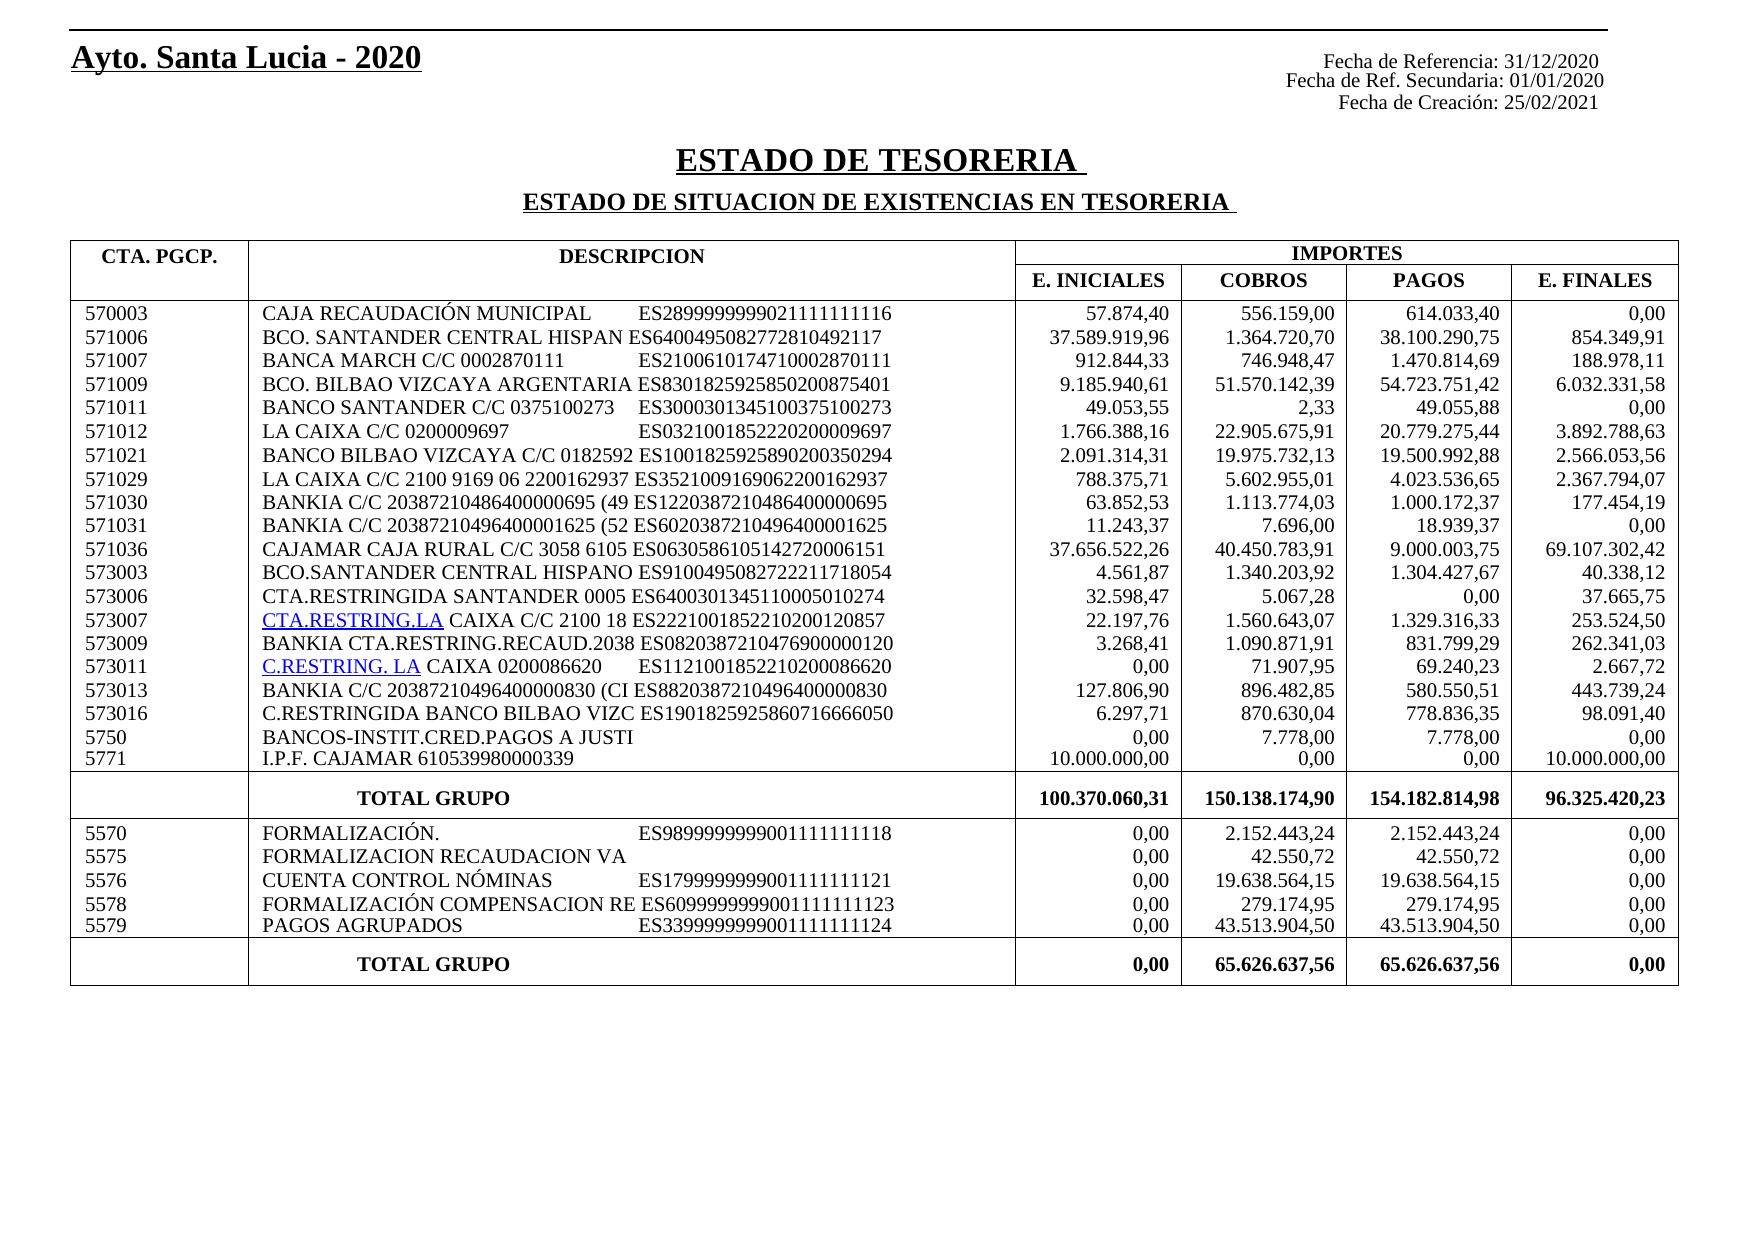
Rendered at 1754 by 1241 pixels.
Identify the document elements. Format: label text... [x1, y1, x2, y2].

table_cell COBROS [1182, 265, 1346, 299]
table_cell 40.338,12 [1512, 561, 1678, 585]
table_cell 43.513.904,50 [1347, 916, 1511, 937]
table_header CTA. PGCP. [71, 241, 248, 299]
table_cell 854.349,91 [1512, 326, 1678, 349]
table_cell 69.107.302,42 [1512, 538, 1678, 561]
table_cell 6.032.331,58 [1512, 373, 1678, 396]
table_cell 573011 [71, 656, 248, 679]
table_cell 279.174,95 [1347, 893, 1511, 916]
table_cell 573006 [71, 585, 248, 608]
table_cell 870.630,04 [1182, 703, 1346, 726]
table_cell 42.550,72 [1182, 846, 1346, 869]
table_cell 100.370.060,31 [1016, 772, 1181, 818]
table_cell CAJA RECAUDACIÓN MUNICIPAL ES2899999999021111111116 [249, 301, 1015, 326]
table_cell C.RESTRING. LA CAIXA 0200086620 ES1121001852210200086620 [249, 656, 1015, 679]
table_cell TOTAL GRUPO [249, 772, 1015, 818]
text ESTADO DE SITUACION DE EXISTENCIAS EN TESORERIA [71, 188, 1682, 215]
table_cell 262.341,03 [1512, 632, 1678, 656]
table_cell 571029 [71, 468, 248, 491]
table_cell 188.978,11 [1512, 350, 1678, 373]
table_cell 831.799,29 [1347, 632, 1511, 656]
table_cell CTA.RESTRING.LA CAIXA C/C 2100 18 ES2221001852210200120857 [249, 609, 1015, 632]
table_cell 571007 [71, 350, 248, 373]
table_cell BANKIA C/C 20387210496400001625 (52 ES6020387210496400001625 [249, 515, 1015, 538]
table_header IMPORTES [1016, 241, 1678, 264]
table_cell BCO. SANTANDER CENTRAL HISPAN ES6400495082772810492117 [249, 326, 1015, 349]
table_cell 571006 [71, 326, 248, 349]
table_cell 0,00 [1512, 726, 1678, 750]
table_cell 0,00 [1512, 819, 1678, 846]
table_cell 5579 [71, 916, 248, 937]
table_cell BANCO BILBAO VIZCAYA C/C 0182592 ES1001825925890200350294 [249, 444, 1015, 467]
table_cell LA CAIXA C/C 2100 9169 06 2200162937 ES3521009169062200162937 [249, 468, 1015, 491]
table_cell 5.602.955,01 [1182, 468, 1346, 491]
table_cell 571031 [71, 515, 248, 538]
table_cell 573016 [71, 703, 248, 726]
table_cell 0,00 [1016, 656, 1181, 679]
table_cell 57.874,40 [1016, 301, 1181, 326]
table_cell 571011 [71, 396, 248, 420]
table_cell 2.152.443,24 [1182, 819, 1346, 846]
table_cell 896.482,85 [1182, 679, 1346, 702]
table_cell 0,00 [1512, 846, 1678, 869]
table_cell 9.185.940,61 [1016, 373, 1181, 396]
table_cell 0,00 [1512, 515, 1678, 538]
table_cell PAGOS AGRUPADOS ES3399999999001111111124 [249, 916, 1015, 937]
table_cell 0,00 [1182, 750, 1346, 771]
table_cell 279.174,95 [1182, 893, 1346, 916]
table_cell 7.778,00 [1182, 726, 1346, 750]
table_cell FORMALIZACIÓN. ES9899999999001111111118 [249, 819, 1015, 846]
table_cell 2.367.794,07 [1512, 468, 1678, 491]
table_cell 65.626.637,56 [1347, 938, 1511, 985]
table_cell 0,00 [1016, 916, 1181, 937]
table_cell TOTAL GRUPO [249, 938, 1015, 985]
table_cell 49.055,88 [1347, 396, 1511, 420]
table_cell 0,00 [1512, 893, 1678, 916]
table_cell 19.500.992,88 [1347, 444, 1511, 467]
table_cell 38.100.290,75 [1347, 326, 1511, 349]
table_cell 0,00 [1347, 750, 1511, 771]
table_cell 571012 [71, 420, 248, 443]
table_cell 4.023.536,65 [1347, 468, 1511, 491]
table_cell 9.000.003,75 [1347, 538, 1511, 561]
table_cell 1.766.388,16 [1016, 420, 1181, 443]
table_cell 37.665,75 [1512, 585, 1678, 608]
table_cell 1.364.720,70 [1182, 326, 1346, 349]
table_cell 1.304.427,67 [1347, 561, 1511, 585]
table_cell 37.589.919,96 [1016, 326, 1181, 349]
table_cell 51.570.142,39 [1182, 373, 1346, 396]
table_cell 3.892.788,63 [1512, 420, 1678, 443]
table_cell 1.000.172,37 [1347, 491, 1511, 514]
table_cell 54.723.751,42 [1347, 373, 1511, 396]
table_cell 10.000.000,00 [1512, 750, 1678, 771]
table_cell [71, 938, 248, 985]
table_cell 2,33 [1182, 396, 1346, 420]
table_cell 571030 [71, 491, 248, 514]
table_cell BANKIA C/C 20387210496400000830 (CI ES8820387210496400000830 [249, 679, 1015, 702]
table_cell 573007 [71, 609, 248, 632]
table_cell 253.524,50 [1512, 609, 1678, 632]
table_cell 49.053,55 [1016, 396, 1181, 420]
table_cell 2.667,72 [1512, 656, 1678, 679]
text Fecha de Creación: 25/02/2021 [1338, 90, 1682, 114]
table_cell 127.806,90 [1016, 679, 1181, 702]
table_cell 580.550,51 [1347, 679, 1511, 702]
table_cell 912.844,33 [1016, 350, 1181, 373]
table_cell 154.182.814,98 [1347, 772, 1511, 818]
table_cell 2.152.443,24 [1347, 819, 1511, 846]
table_cell 5750 [71, 726, 248, 750]
table_cell 7.696,00 [1182, 515, 1346, 538]
table_cell 3.268,41 [1016, 632, 1181, 656]
table_cell 0,00 [1512, 938, 1678, 985]
table_cell 0,00 [1512, 301, 1678, 326]
table_cell 556.159,00 [1182, 301, 1346, 326]
table_cell 5771 [71, 750, 248, 771]
table_cell 571009 [71, 373, 248, 396]
table_cell 570003 [71, 301, 248, 326]
table_cell 69.240,23 [1347, 656, 1511, 679]
table_cell 20.779.275,44 [1347, 420, 1511, 443]
table_cell 19.975.732,13 [1182, 444, 1346, 467]
table_cell 6.297,71 [1016, 703, 1181, 726]
table_cell LA CAIXA C/C 0200009697 ES0321001852220200009697 [249, 420, 1015, 443]
table_cell I.P.F. CAJAMAR 610539980000339 [249, 750, 1015, 771]
table_cell 1.329.316,33 [1347, 609, 1511, 632]
table_cell 573013 [71, 679, 248, 702]
table_cell 1.090.871,91 [1182, 632, 1346, 656]
table_cell 2.566.053,56 [1512, 444, 1678, 467]
table_cell BANKIA CTA.RESTRING.RECAUD.2038 ES0820387210476900000120 [249, 632, 1015, 656]
table_cell 1.340.203,92 [1182, 561, 1346, 585]
table_cell 10.000.000,00 [1016, 750, 1181, 771]
table_cell 443.739,24 [1512, 679, 1678, 702]
table_cell CTA.RESTRINGIDA SANTANDER 0005 ES6400301345110005010274 [249, 585, 1015, 608]
table_cell 0,00 [1512, 916, 1678, 937]
table_cell 0,00 [1512, 869, 1678, 892]
table_cell 0,00 [1512, 396, 1678, 420]
table_cell 5575 [71, 846, 248, 869]
table_cell 63.852,53 [1016, 491, 1181, 514]
table_cell 7.778,00 [1347, 726, 1511, 750]
table_cell 18.939,37 [1347, 515, 1511, 538]
table_cell 22.197,76 [1016, 609, 1181, 632]
table_cell 0,00 [1016, 846, 1181, 869]
table_cell E. FINALES [1512, 265, 1678, 299]
table_cell 96.325.420,23 [1512, 772, 1678, 818]
table_cell 1.113.774,03 [1182, 491, 1346, 514]
table_cell 1.470.814,69 [1347, 350, 1511, 373]
table_cell 22.905.675,91 [1182, 420, 1346, 443]
table_cell 32.598,47 [1016, 585, 1181, 608]
table_cell 0,00 [1347, 585, 1511, 608]
table_cell 0,00 [1016, 726, 1181, 750]
table_cell 573009 [71, 632, 248, 656]
table_cell FORMALIZACIÓN COMPENSACION RE ES6099999999001111111123 [249, 893, 1015, 916]
table_cell 5570 [71, 819, 248, 846]
text Fecha de Ref. Secundaria: 01/01/2020 [1286, 76, 1682, 90]
table_cell 571021 [71, 444, 248, 467]
table_cell 19.638.564,15 [1347, 869, 1511, 892]
table_cell 788.375,71 [1016, 468, 1181, 491]
table_cell 177.454,19 [1512, 491, 1678, 514]
table_cell 571036 [71, 538, 248, 561]
table_cell 1.560.643,07 [1182, 609, 1346, 632]
table_cell 11.243,37 [1016, 515, 1181, 538]
table_cell BANCO SANTANDER C/C 0375100273 ES3000301345100375100273 [249, 396, 1015, 420]
table_cell PAGOS [1347, 265, 1511, 299]
table_cell C.RESTRINGIDA BANCO BILBAO VIZC ES1901825925860716666050 [249, 703, 1015, 726]
table_cell CUENTA CONTROL NÓMINAS ES1799999999001111111121 [249, 869, 1015, 892]
table_cell 37.656.522,26 [1016, 538, 1181, 561]
table_cell 19.638.564,15 [1182, 869, 1346, 892]
table_cell 71.907,95 [1182, 656, 1346, 679]
table_cell 42.550,72 [1347, 846, 1511, 869]
table_cell 43.513.904,50 [1182, 916, 1346, 937]
table_cell 5578 [71, 893, 248, 916]
table_cell 0,00 [1016, 819, 1181, 846]
text Ayto. Santa Lucia - 2020 Fecha de Referencia: 31/12/2020 [71, 40, 1682, 76]
table_cell 40.450.783,91 [1182, 538, 1346, 561]
table_cell BANCOS-INSTIT.CRED.PAGOS A JUSTI [249, 726, 1015, 750]
table_cell CAJAMAR CAJA RURAL C/C 3058 6105 ES0630586105142720006151 [249, 538, 1015, 561]
table_cell [71, 772, 248, 818]
table_cell 4.561,87 [1016, 561, 1181, 585]
table_cell 5.067,28 [1182, 585, 1346, 608]
table_cell FORMALIZACION RECAUDACION VA [249, 846, 1015, 869]
table_cell BCO. BILBAO VIZCAYA ARGENTARIA ES8301825925850200875401 [249, 373, 1015, 396]
table_cell BANCA MARCH C/C 0002870111 ES2100610174710002870111 [249, 350, 1015, 373]
table_header DESCRIPCION [249, 241, 1015, 299]
text ESTADO DE TESORERIA [71, 142, 1682, 178]
table_cell BCO.SANTANDER CENTRAL HISPANO ES9100495082722211718054 [249, 561, 1015, 585]
table_cell 746.948,47 [1182, 350, 1346, 373]
table_cell 98.091,40 [1512, 703, 1678, 726]
table_cell 778.836,35 [1347, 703, 1511, 726]
table_cell 573003 [71, 561, 248, 585]
table_cell 0,00 [1016, 893, 1181, 916]
table_cell 2.091.314,31 [1016, 444, 1181, 467]
table_cell 614.033,40 [1347, 301, 1511, 326]
table_cell BANKIA C/C 20387210486400000695 (49 ES1220387210486400000695 [249, 491, 1015, 514]
table_cell 65.626.637,56 [1182, 938, 1346, 985]
table_cell 0,00 [1016, 869, 1181, 892]
table_cell 150.138.174,90 [1182, 772, 1346, 818]
table_cell 0,00 [1016, 938, 1181, 985]
table_cell E. INICIALES [1016, 265, 1181, 299]
table_cell 5576 [71, 869, 248, 892]
